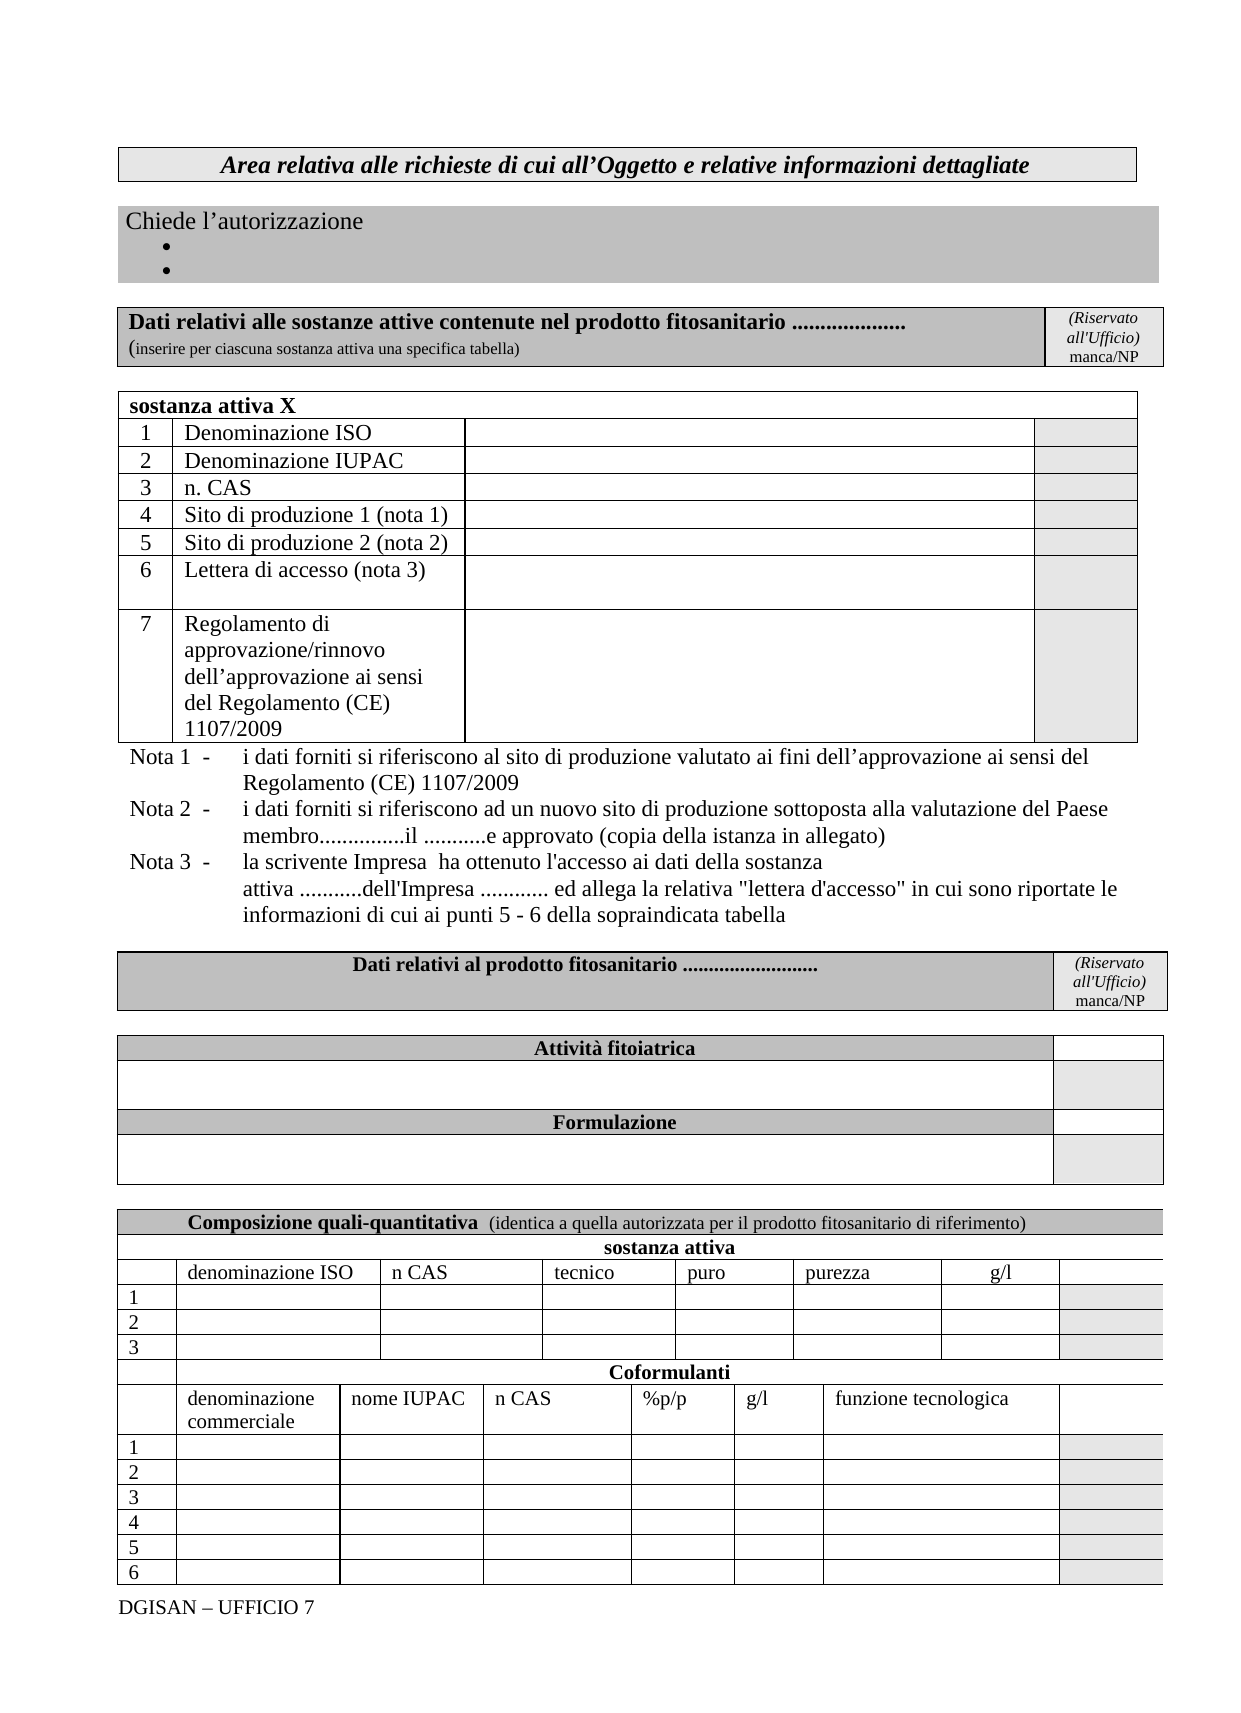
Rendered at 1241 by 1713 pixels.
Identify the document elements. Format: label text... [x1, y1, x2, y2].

table_cell 6 [119, 556, 172, 609]
table_header Composizione quali-quantitativa (identica a quella autorizzata per il prodotto fitosanitario di riferimento) [176, 1210, 1163, 1234]
table_cell [484, 1460, 631, 1484]
table_cell [1060, 1560, 1163, 1584]
table_cell Coformulanti [177, 1360, 1163, 1384]
table_cell [1054, 1135, 1163, 1183]
table_cell [735, 1560, 823, 1584]
table_cell [177, 1460, 339, 1484]
table_cell [1060, 1385, 1163, 1433]
table_cell 5 [119, 529, 172, 555]
table_header Chiede l’autorizzazione [118, 206, 1159, 283]
table_cell [1035, 447, 1137, 473]
table_cell [466, 501, 1034, 528]
table_cell [676, 1285, 793, 1309]
table_cell 2 [119, 447, 172, 473]
table_cell [1035, 501, 1137, 528]
table_cell [824, 1460, 1059, 1484]
table_cell [118, 1135, 176, 1183]
table_cell 3 [119, 474, 172, 500]
table_cell [341, 1485, 483, 1509]
table_cell [824, 1435, 1059, 1459]
table_cell [632, 1535, 734, 1559]
table_cell [341, 1460, 483, 1484]
table_cell 2 [118, 1460, 176, 1484]
table_cell 6 [118, 1560, 176, 1584]
table_cell [1035, 529, 1137, 555]
table_cell [341, 1510, 483, 1534]
table_cell [118, 1385, 176, 1433]
table_cell [118, 1110, 176, 1134]
table_cell [381, 1285, 542, 1309]
table_cell denominazione commerciale [177, 1385, 339, 1433]
table_cell [1060, 1460, 1163, 1484]
table_cell Lettera di accesso (nota 3) [173, 556, 464, 609]
table_header Dati relativi al prodotto fitosanitario .......................... [118, 953, 1053, 1010]
table_cell [484, 1510, 631, 1534]
table_cell 1 [118, 1285, 176, 1309]
table_cell [735, 1510, 823, 1534]
table_cell [341, 1560, 483, 1584]
text Area relativa alle richieste di cui all’Oggetto e relative informazioni dettagliate [119, 148, 1136, 181]
table_cell [1060, 1535, 1163, 1559]
table_cell [543, 1310, 675, 1334]
table_cell n CAS [484, 1385, 631, 1433]
table_cell [1060, 1485, 1163, 1509]
table_cell [484, 1535, 631, 1559]
table_cell [632, 1460, 734, 1484]
table_cell [942, 1335, 1059, 1359]
table_cell [735, 1435, 823, 1459]
table_cell [824, 1535, 1059, 1559]
table_cell Nota 2 - [118, 796, 231, 848]
table_cell [1035, 610, 1137, 742]
table_cell [176, 1061, 1053, 1109]
table_cell denominazione ISO [177, 1260, 380, 1284]
table_cell i dati forniti si riferiscono al sito di produzione valutato ai fini dell’approvazione ai sensi del Regolamento (CE) 1107/2009 [231, 743, 1137, 796]
table_cell [118, 1061, 176, 1109]
table_cell [1054, 1110, 1163, 1134]
table_cell [118, 1360, 176, 1384]
table_cell [176, 1135, 1053, 1183]
table_cell Denominazione ISO [173, 419, 464, 446]
table_cell funzione tecnologica [824, 1385, 1059, 1433]
table_cell [1060, 1510, 1163, 1534]
table_cell [632, 1510, 734, 1534]
table_cell [466, 419, 1034, 446]
table_cell %p/p [632, 1385, 734, 1433]
table_cell 1 [119, 419, 172, 446]
table_cell [177, 1485, 339, 1509]
table_cell [543, 1285, 675, 1309]
table_cell puro [676, 1260, 793, 1284]
table_cell [177, 1285, 380, 1309]
table_cell Nota 3 - [118, 848, 231, 927]
table_cell [735, 1485, 823, 1509]
table_cell Denominazione IUPAC [173, 447, 464, 473]
table_cell [381, 1335, 542, 1359]
table_cell [484, 1485, 631, 1509]
table_cell [942, 1310, 1059, 1334]
table_cell [824, 1485, 1059, 1509]
table_cell [1060, 1260, 1163, 1284]
table_cell [484, 1435, 631, 1459]
table_cell [794, 1310, 941, 1334]
table_cell [824, 1510, 1059, 1534]
table_cell 5 [118, 1535, 176, 1559]
table_cell g/l [735, 1385, 823, 1433]
table_cell [1054, 1061, 1163, 1109]
table_cell la scrivente Impresa ha ottenuto l'accesso ai dati della sostanza attiva ...........dell'Impresa ............ ed allega la relativa "lettera d'accesso" in cui sono riportate le informazioni di cui ai punti 5 - 6 della sopraindicata tabella [231, 848, 1137, 927]
table_cell Nota 1 - [118, 743, 231, 796]
table_cell [1060, 1435, 1163, 1459]
table_cell [466, 447, 1034, 473]
table_cell [177, 1560, 339, 1584]
table_header Attività fitoiatrica [176, 1036, 1053, 1060]
table_cell nome IUPAC [341, 1385, 483, 1433]
table_cell 1 [118, 1435, 176, 1459]
table_cell [1035, 474, 1137, 500]
table_cell [1060, 1335, 1163, 1359]
table_cell n. CAS [173, 474, 464, 500]
table_cell [632, 1435, 734, 1459]
table_cell [466, 529, 1034, 555]
table_cell [824, 1560, 1059, 1584]
table_cell [118, 1235, 176, 1259]
table_cell [177, 1510, 339, 1534]
table_cell 3 [118, 1335, 176, 1359]
table_cell [341, 1435, 483, 1459]
table_cell g/l [942, 1260, 1059, 1284]
table_header [1054, 1036, 1163, 1060]
table_cell 4 [118, 1510, 176, 1534]
table_cell n CAS [381, 1260, 542, 1284]
table_cell sostanza attiva [176, 1235, 1163, 1259]
table_cell [676, 1335, 793, 1359]
table_header (Riservato all'Ufficio) manca/NP [1054, 953, 1167, 1010]
table_cell [1035, 419, 1137, 446]
table_cell [794, 1285, 941, 1309]
table_cell [543, 1335, 675, 1359]
table_header Dati relativi alle sostanze attive contenute nel prodotto fitosanitario .................... (inserire per ciascuna sostanza attiva una specifica tabella) [118, 308, 1044, 366]
table_header [118, 1036, 176, 1060]
table_cell Formulazione [176, 1110, 1053, 1134]
table_cell [118, 1260, 176, 1284]
table_cell [177, 1335, 380, 1359]
table_cell Sito di produzione 1 (nota 1) [173, 501, 464, 528]
table_cell [632, 1485, 734, 1509]
table_cell [177, 1310, 380, 1334]
table_cell 2 [118, 1310, 176, 1334]
table_cell [341, 1535, 483, 1559]
table_cell 4 [119, 501, 172, 528]
table_cell [632, 1560, 734, 1584]
table_cell [381, 1310, 542, 1334]
table_cell [1060, 1285, 1163, 1309]
table_cell [942, 1285, 1059, 1309]
table_cell Sito di produzione 2 (nota 2) [173, 529, 464, 555]
table_cell [466, 474, 1034, 500]
table_cell [466, 610, 1034, 742]
table_cell [1060, 1310, 1163, 1334]
table_cell Regolamento di approvazione/rinnovo dell’approvazione ai sensi del Regolamento (CE) 1107/2009 [173, 610, 464, 742]
table_cell [177, 1535, 339, 1559]
table_cell [177, 1435, 339, 1459]
table_cell [794, 1335, 941, 1359]
table_cell purezza [794, 1260, 941, 1284]
table_cell [484, 1560, 631, 1584]
table_cell [1035, 556, 1137, 609]
table_header (Riservato all'Ufficio) manca/NP [1046, 308, 1163, 366]
table_header sostanza attiva X [119, 392, 1137, 418]
table_cell 7 [119, 610, 172, 742]
table_header [118, 1210, 176, 1234]
table_cell [466, 556, 1034, 609]
table_cell tecnico [543, 1260, 675, 1284]
table_cell 3 [118, 1485, 176, 1509]
table_cell [735, 1535, 823, 1559]
table_cell [676, 1310, 793, 1334]
table_cell i dati forniti si riferiscono ad un nuovo sito di produzione sottoposta alla valutazione del Paese membro...............il ...........e approvato (copia della istanza in allegato) [231, 796, 1137, 848]
table_cell [735, 1460, 823, 1484]
